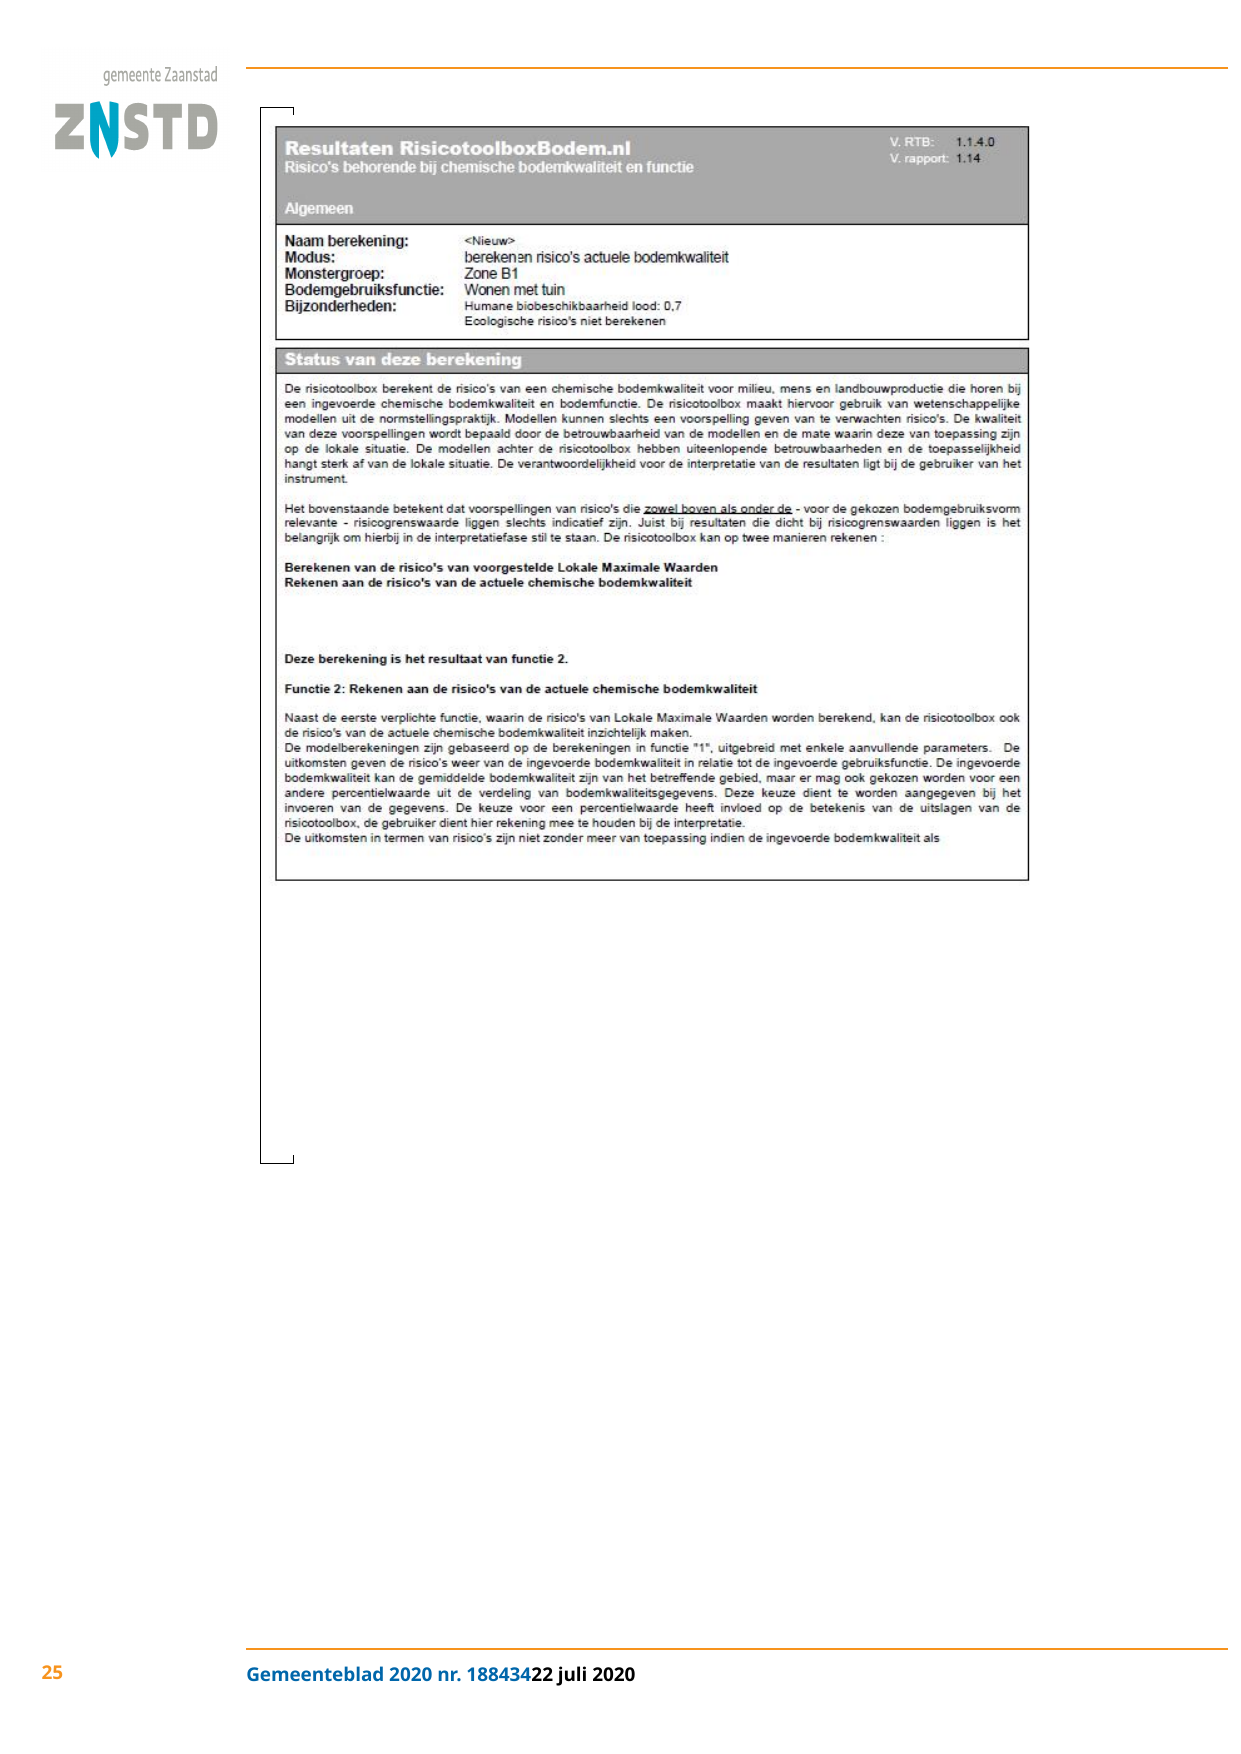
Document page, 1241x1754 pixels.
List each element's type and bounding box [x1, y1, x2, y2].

picture [41, 47, 231, 172]
picture [268, 115, 1058, 1155]
